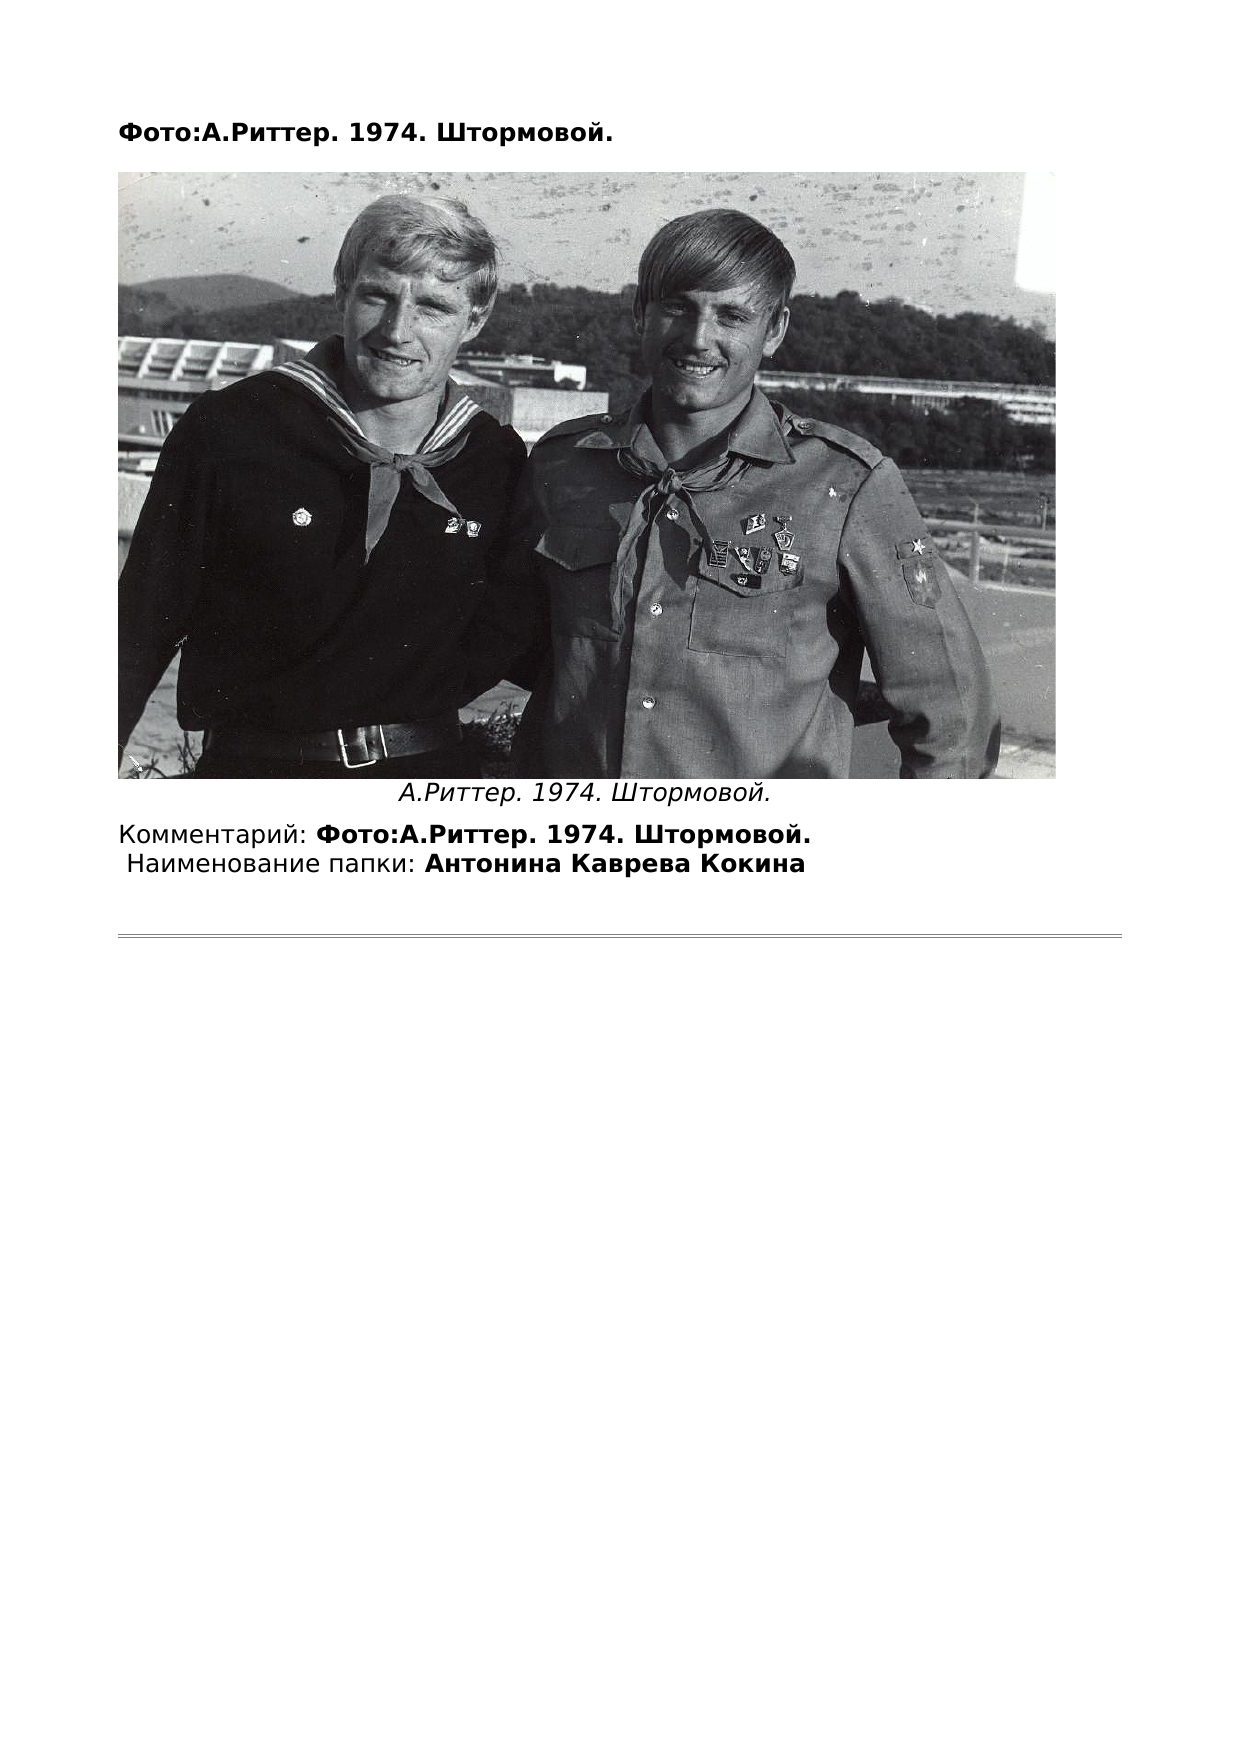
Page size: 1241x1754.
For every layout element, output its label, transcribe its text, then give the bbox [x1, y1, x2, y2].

subtitle Фото:А.Риттер. 1974. Штормовой. [118, 118, 1122, 147]
text Комментарий: Фото:А.Риттер. 1974. Штормовой. Наименование папки: Антонина Каврева Кокина [118, 820, 1122, 907]
picture [118, 172, 1056, 779]
text А.Риттер. 1974. Штормовой. [118, 779, 1056, 807]
